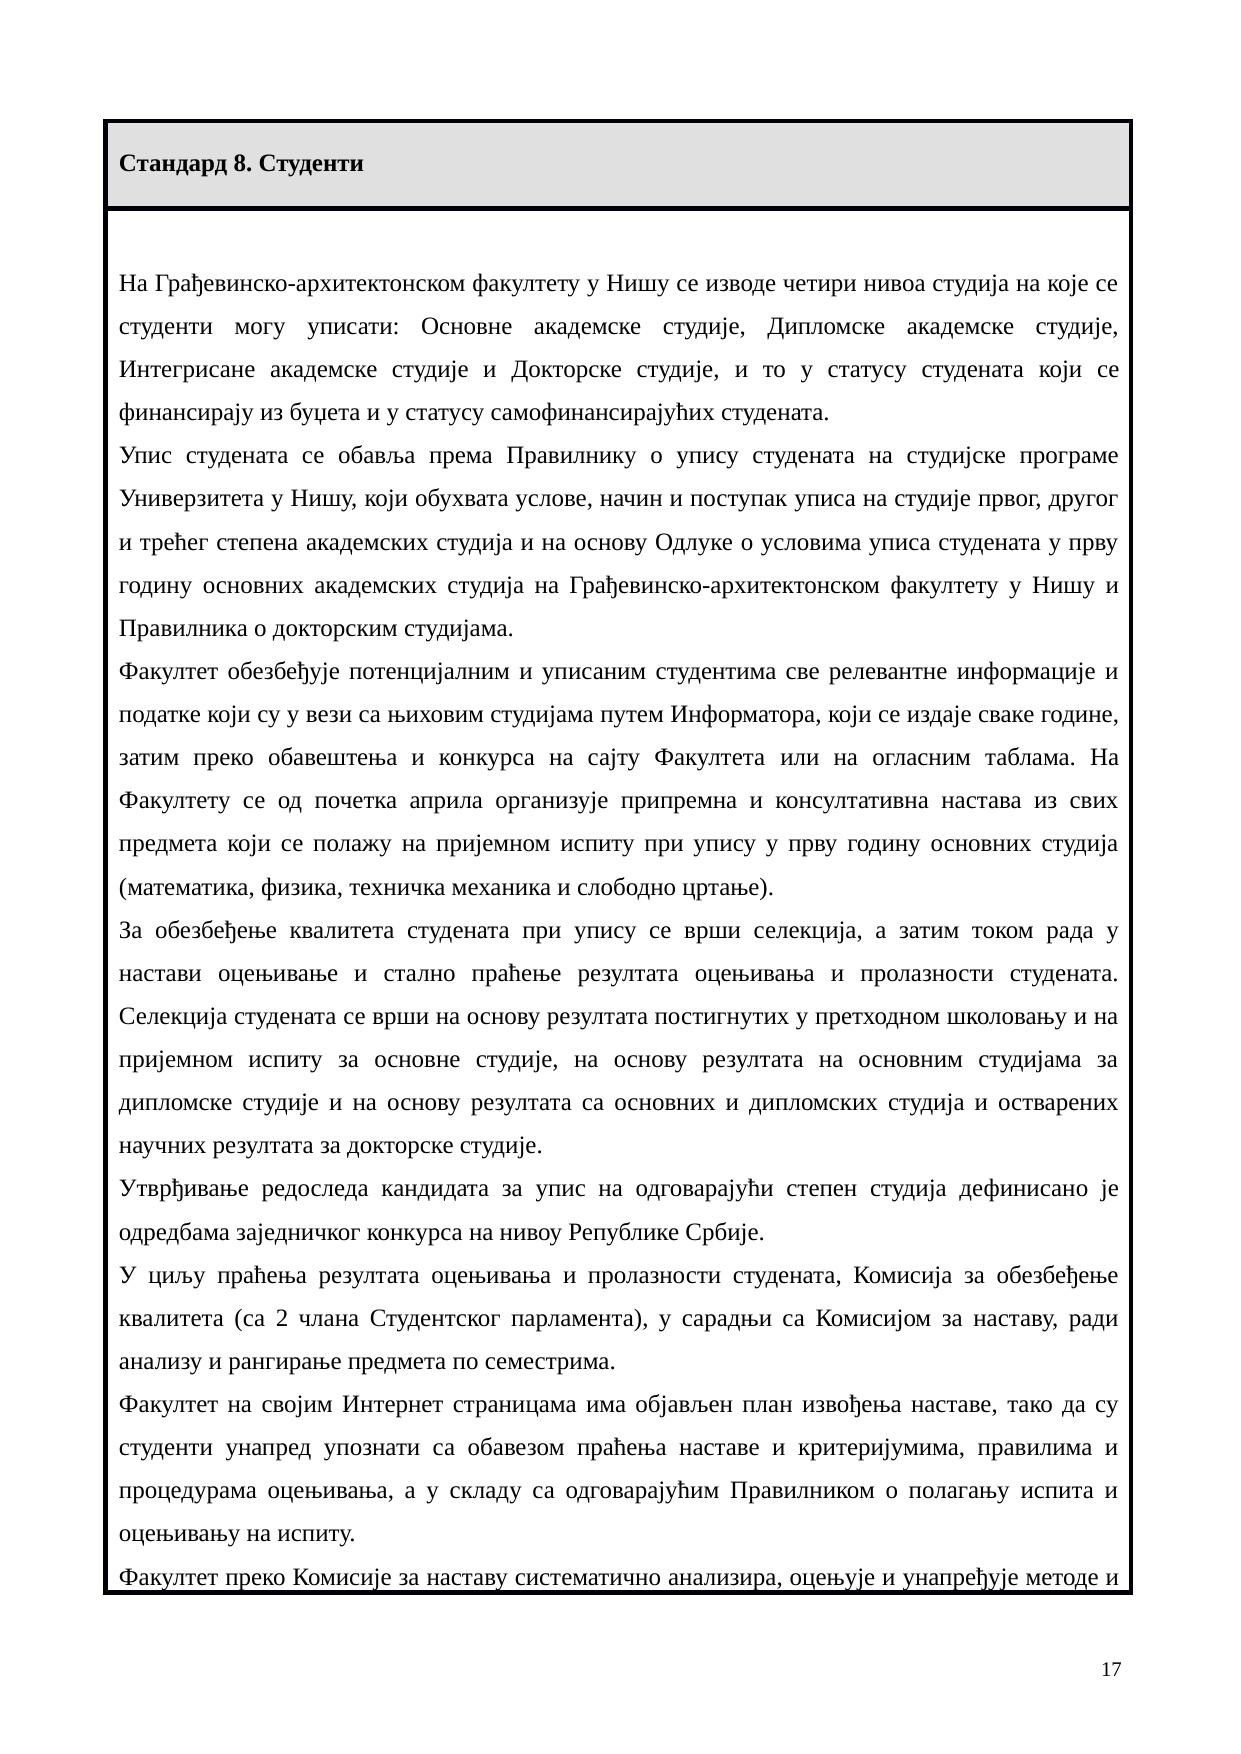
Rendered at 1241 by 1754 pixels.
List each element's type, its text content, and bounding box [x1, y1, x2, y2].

table_header Стандард 8. Студенти [108, 123, 1129, 206]
table_cell На Грађевинско-архитектонском факултету у Нишу се изводе четири нивоа студија на које се студенти могу уписати: Основне академске студије, Дипломске академске студије, Интегрисане академске студије и Докторске студије, и то у статусу студената који се финансирају из буџета и у статусу самофинансирајућих студената. Упис студената се обавља према Правилнику о упису студената на студијске програме Универзитета у Нишу, који обухвата услове, начин и поступак уписа на студије првог, другог и трећег степена академских студија и на основу Одлуке о условима уписа студената у прву годину основних академских студија на Грађевинско-архитектонском факултету у Нишу и Правилника о докторским студијама. Факултет обезбеђује потенцијалним и уписаним студентима све релевантне информације и податке који су у вези са њиховим студијама путем Информатора, који се издаје сваке године, затим преко обавештења и конкурса на сајту Факултета или на огласним таблама. На Факултету се од почетка априла организује припремна и консултативна настава из свих предмета који се полажу на пријемном испиту при упису у прву годину основних студија (математика, физика, техничка механика и слободно цртање). За обезбеђење квалитета студената при упису се врши селекција, а затим током рада у настави оцењивање и стално праћење резултата оцењивања и пролазности студената. Селекција студената се врши на основу резултата постигнутих у претходном школовању и на пријемном испиту за основне студије, на основу резултата на основним студијама за дипломске студије и на основу резултата са основних и дипломских студија и остварених научних резултата за докторске студије. Утврђивање редоследа кандидата за упис на одговарајући степен студија дефинисано је одредбама заједничког конкурса на нивоу Републике Србије. У циљу праћења резултата оцењивања и пролазности студената, Комисија за обезбеђење квалитета (са 2 члана Студентског парламента), у сарадњи са Комисијом за наставу, ради анализу и рангирање предмета по семестрима. Факултет на својим Интернет страницама има објављен план извођења наставе, тако да су студенти унапред упознати са обавезом праћења наставе и критеријумима, правилима и процедурама оцењивања, а у складу са одговарајућим Правилником о полагању испита и оцењивању на испиту. Факултет преко Комисије за наставу систематично анализира, оцењује и унапређује методе и [108, 211, 1129, 1590]
